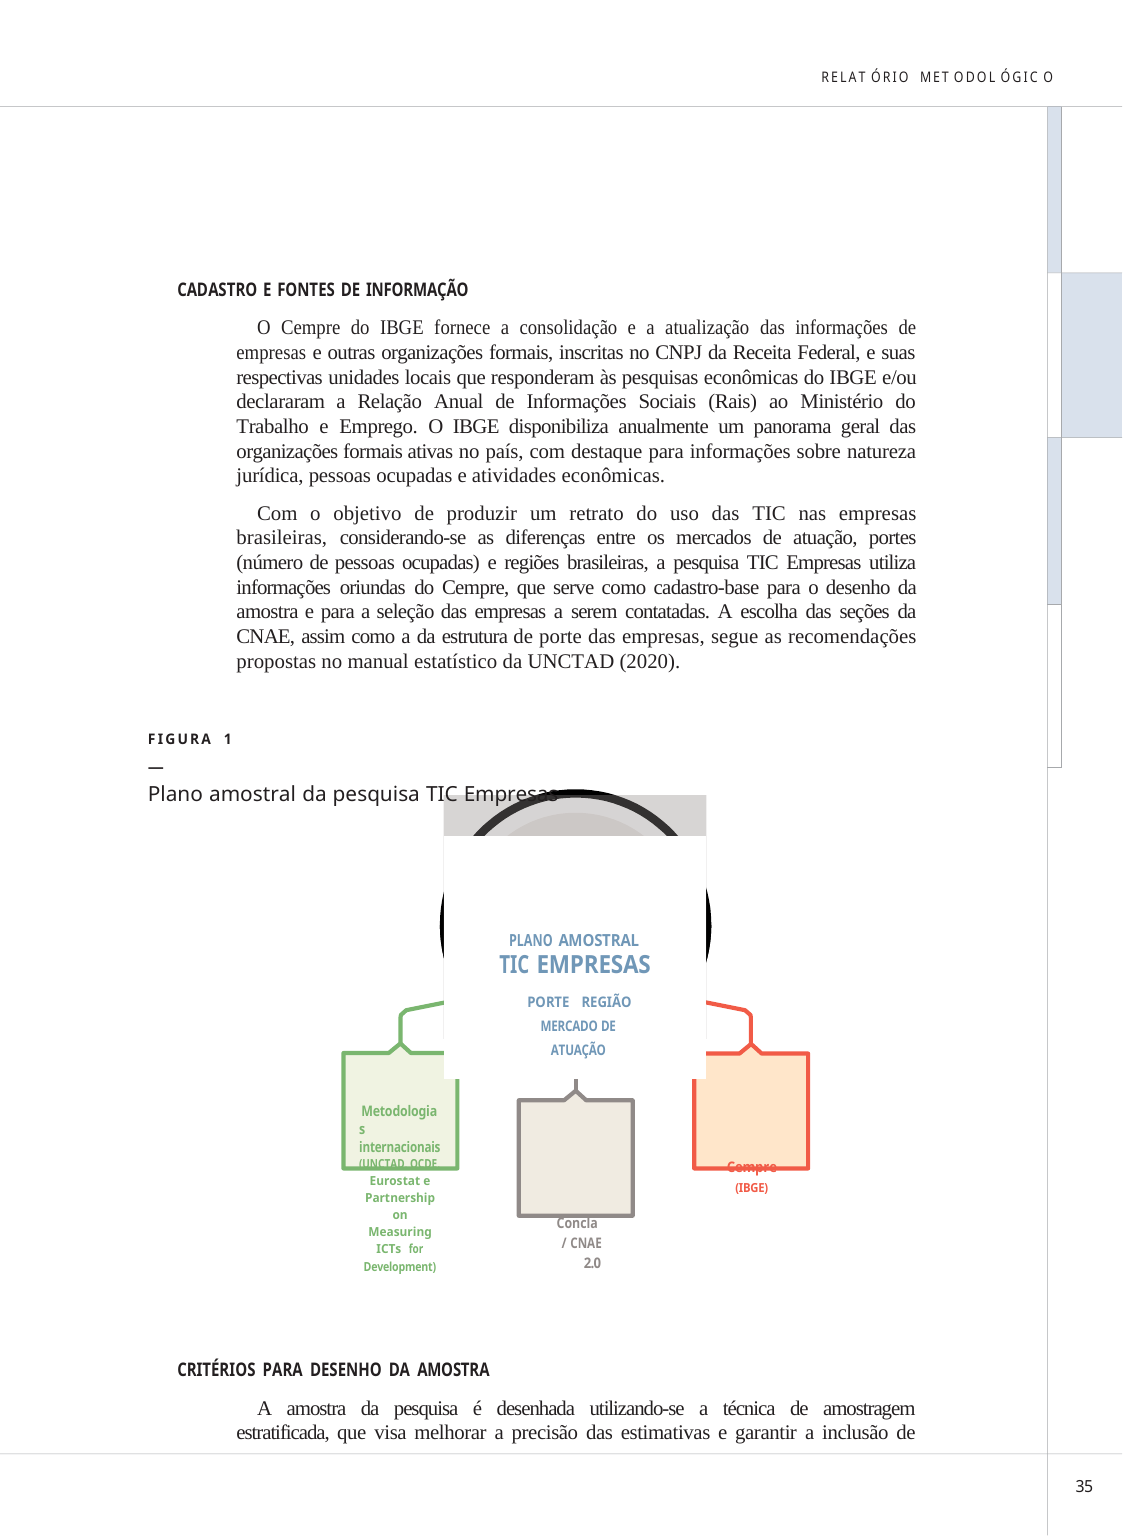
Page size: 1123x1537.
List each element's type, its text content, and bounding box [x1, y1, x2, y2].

text PLANO AMOSTRAL [444, 931, 704, 950]
text O Cempre do IBGE fornece a consolidação e a atualização das informações de empresas e outras organizações formais, inscritas no CNPJ da Receita Federal, e suas respectivas unidades locais que responderam às pesquisas econômicas do IBGE e/ou declararam a Relação Anual de Informações Sociais (Rais) ao Ministério do Trabalho e Emprego. O IBGE disponibiliza anualmente um panorama geral das organizações formais ativas no país, com destaque para informações sobre natureza jurídica, pessoas ocupadas e atividades econômicas. [236, 315, 917, 487]
text (IBGE) [635, 1179, 898, 1196]
text Eurostat e Partnership on Measuring ICTs for Development) [357, 1172, 442, 1275]
text Cempre [635, 1157, 898, 1177]
text Com o objetivo de produzir um retrato do uso das TIC nas empresas brasileiras, considerando-se as diferenças entre os mercados de atuação, portes (número de pessoas ocupadas) e regiões brasileiras, a pesquisa TIC Empresas utiliza informações oriundas do Cempre, que serve como cadastro-base para o desenho da amostra e para a seleção das empresas a serem contatadas. A escolha das seções da CNAE, assim como a da estrutura de porte das empresas, segue as recomendações propostas no manual estatístico da UNCTAD (2020). [236, 501, 917, 673]
text CRITÉRIOS PARA DESENHO DA AMOSTRA [177, 1357, 990, 1382]
text Plano amostral da pesquisa TIC Empresas [148, 779, 990, 807]
text PORTE REGIÃO MERCADO DE ATUAÇÃO [515, 992, 641, 1060]
text CADASTRO E FONTES DE INFORMAÇÃO [177, 277, 990, 302]
text TIC EMPRESAS [445, 950, 704, 979]
text A amostra da pesquisa é desenhada utilizando-se a técnica de amostragem estratificada, que visa melhorar a precisão das estimativas e garantir a inclusão de [236, 1395, 917, 1444]
text — [148, 757, 990, 776]
text Concla / CNAE 2.0 [550, 1218, 602, 1273]
text FIGURA 1 [148, 728, 990, 748]
